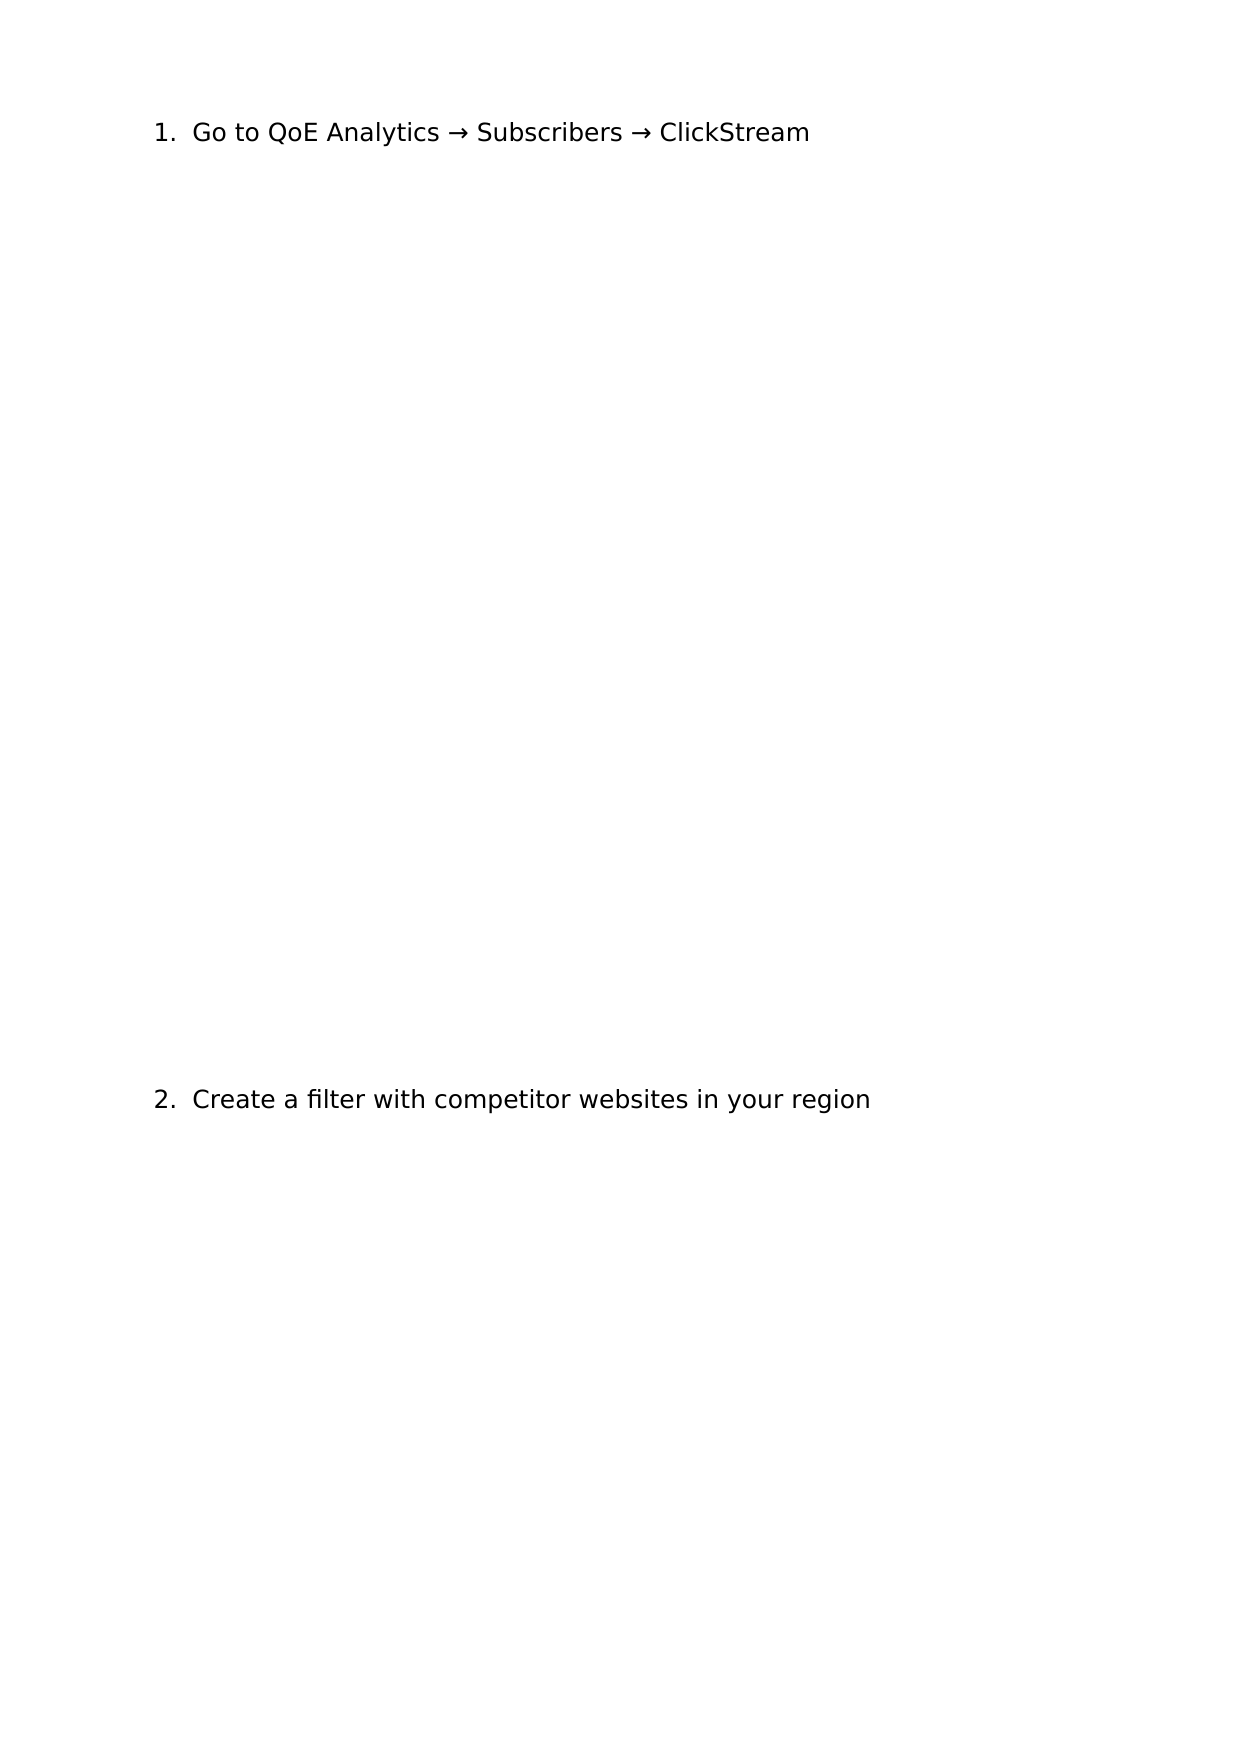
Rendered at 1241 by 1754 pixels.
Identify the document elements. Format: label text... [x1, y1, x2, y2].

list Go to QoE Analytics → Subscribers → ClickStream [177, 118, 1122, 147]
list Create a filter with competitor websites in your region [177, 147, 1122, 1114]
